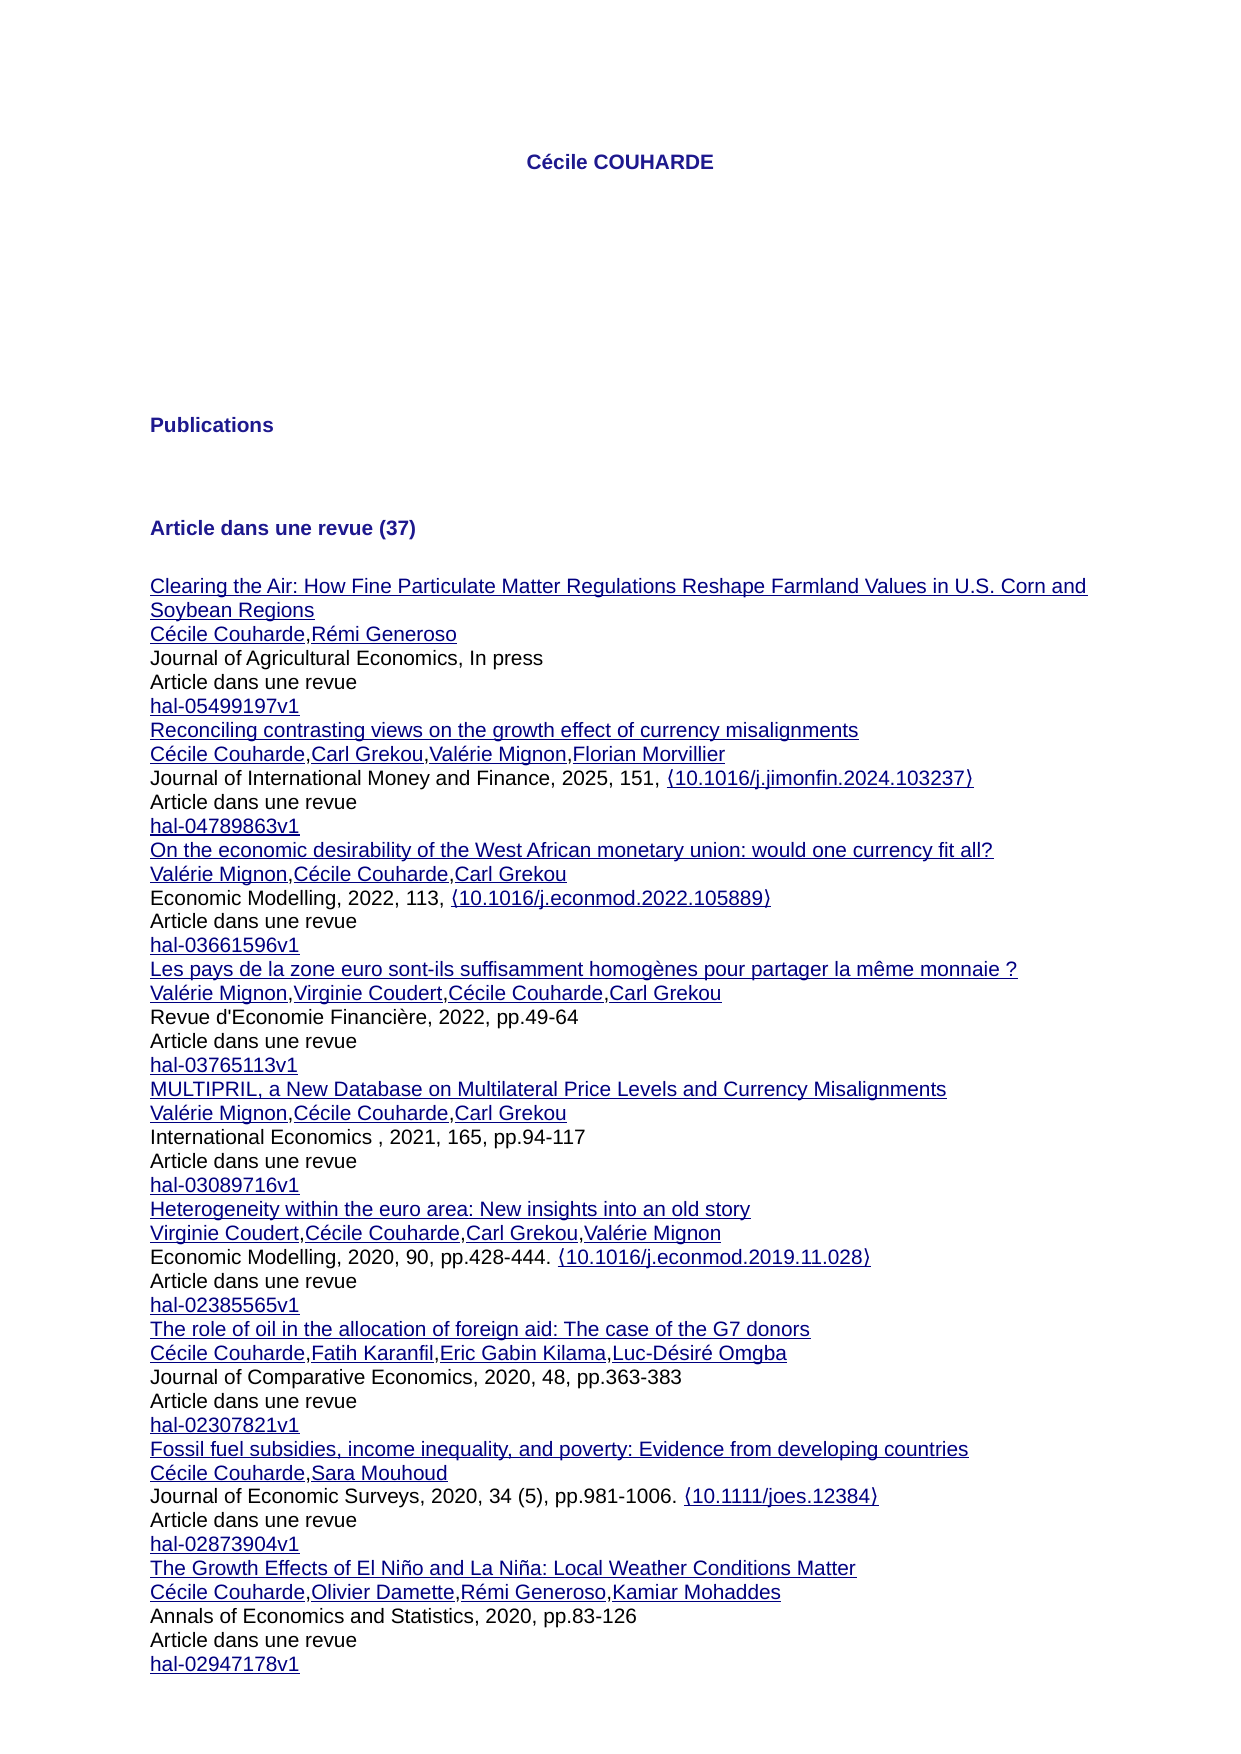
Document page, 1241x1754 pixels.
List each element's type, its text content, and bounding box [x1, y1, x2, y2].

subtitle Cécile COUHARDE [150, 150, 1090, 174]
table_cell Les pays de la zone euro sont-ils suffisamment homogènes pour partager la même monnaie ? Valérie Mignon,Virginie Coudert,Cécile Couharde,Carl Grekou Revue d'Economie Financière, 2022, pp.49-64 Article dans une revue hal-03765113v1 [150, 957, 1090, 1077]
table_cell The Growth Effects of El Niño and La Niña: Local Weather Conditions Matter Cécile Couharde,Olivier Damette,Rémi Generoso,Kamiar Mohaddes Annals of Economics and Statistics, 2020, pp.83-126 Article dans une revue hal-02947178v1 [150, 1556, 1090, 1676]
table_cell Fossil fuel subsidies, income inequality, and poverty: Evidence from developing countries Cécile Couharde,Sara Mouhoud Journal of Economic Surveys, 2020, 34 (5), pp.981-1006. ⟨10.1111/joes.12384⟩ Article dans une revue hal-02873904v1 [150, 1436, 1090, 1556]
table_cell Reconciling contrasting views on the growth effect of currency misalignments Cécile Couharde,Carl Grekou,Valérie Mignon,Florian Morvillier Journal of International Money and Finance, 2025, 151, ⟨10.1016/j.jimonfin.2024.103237⟩ Article dans une revue hal-04789863v1 [150, 718, 1090, 837]
table_header Clearing the Air: How Fine Particulate Matter Regulations Reshape Farmland Values in U.S. Corn and Soybean Regions Cécile Couharde,Rémi Generoso Journal of Agricultural Economics, In press Article dans une revue hal-05499197v1 [150, 574, 1090, 718]
table_cell The role of oil in the allocation of foreign aid: The case of the G7 donors Cécile Couharde,Fatih Karanfil,Eric Gabin Kilama,Luc-Désiré Omgba Journal of Comparative Economics, 2020, 48, pp.363-383 Article dans une revue hal-02307821v1 [150, 1317, 1090, 1436]
table_cell On the economic desirability of the West African monetary union: would one currency fit all? Valérie Mignon,Cécile Couharde,Carl Grekou Economic Modelling, 2022, 113, ⟨10.1016/j.econmod.2022.105889⟩ Article dans une revue hal-03661596v1 [150, 838, 1090, 957]
subtitle Publications [150, 412, 1090, 436]
subtitle Article dans une revue (37) [150, 516, 1090, 539]
table_cell MULTIPRIL, a New Database on Multilateral Price Levels and Currency Misalignments Valérie Mignon,Cécile Couharde,Carl Grekou International Economics , 2021, 165, pp.94-117 Article dans une revue hal-03089716v1 [150, 1077, 1090, 1197]
table_cell Heterogeneity within the euro area: New insights into an old story Virginie Coudert,Cécile Couharde,Carl Grekou,Valérie Mignon Economic Modelling, 2020, 90, pp.428-444. ⟨10.1016/j.econmod.2019.11.028⟩ Article dans une revue hal-02385565v1 [150, 1197, 1090, 1317]
